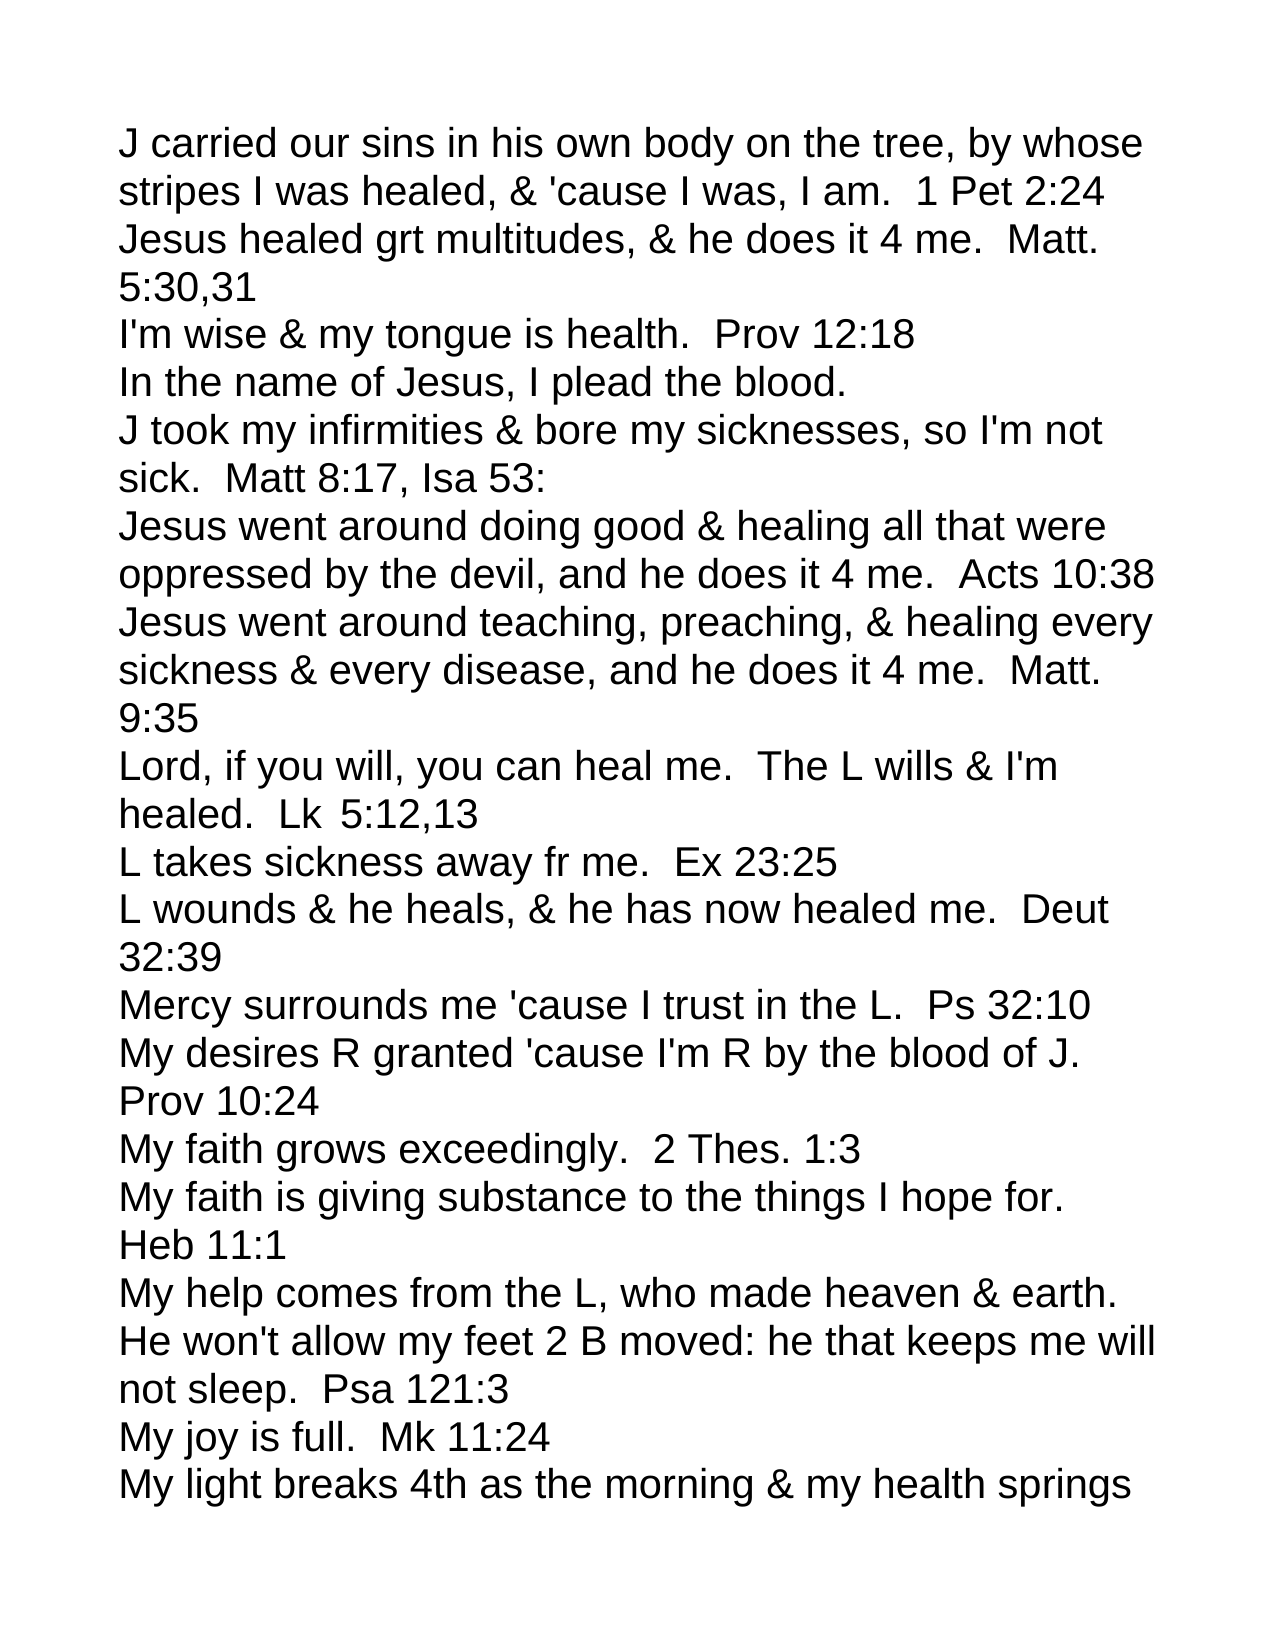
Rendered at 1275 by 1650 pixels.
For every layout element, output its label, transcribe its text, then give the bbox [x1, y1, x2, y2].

text Lord, if you will, you can heal me. The L wills & I'm healed. Lk 5:12,13 [118, 741, 1157, 837]
text My faith grows exceedingly. 2 Thes. 1:3 [118, 1124, 1157, 1172]
text My joy is full. Mk 11:24 [118, 1412, 1157, 1460]
text J took my infirmities & bore my sicknesses, so I'm not sick. Matt 8:17, Isa 53: [118, 406, 1157, 501]
text J carried our sins in his own body on the tree, by whose stripes I was healed, & 'cause I was, I am. 1 Pet 2:24 [118, 118, 1157, 214]
text L wounds & he heals, & he has now healed me. Deut 32:39 [118, 885, 1157, 981]
text My faith is giving substance to the things I hope for. Heb 11:1 [118, 1172, 1157, 1268]
text My desires R granted 'cause I'm R by the blood of J. Prov 10:24 [118, 1028, 1157, 1124]
text My light breaks 4th as the morning & my health springs [118, 1460, 1157, 1508]
text Jesus healed grt multitudes, & he does it 4 me. Matt. 5:30,31 [118, 214, 1157, 310]
text Mercy surrounds me 'cause I trust in the L. Ps 32:10 [118, 981, 1157, 1028]
text My help comes from the L, who made heaven & earth. He won't allow my feet 2 B moved: he that keeps me will not sleep. Psa 121:3 [118, 1268, 1157, 1412]
text I'm wise & my tongue is health. Prov 12:18 [118, 310, 1157, 358]
text L takes sickness away fr me. Ex 23:25 [118, 837, 1157, 885]
text In the name of Jesus, I plead the blood. [118, 358, 1157, 406]
text Jesus went around teaching, preaching, & healing every sickness & every disease, and he does it 4 me. Matt. 9:35 [118, 597, 1157, 741]
text Jesus went around doing good & healing all that were oppressed by the devil, and he does it 4 me. Acts 10:38 [118, 501, 1157, 597]
